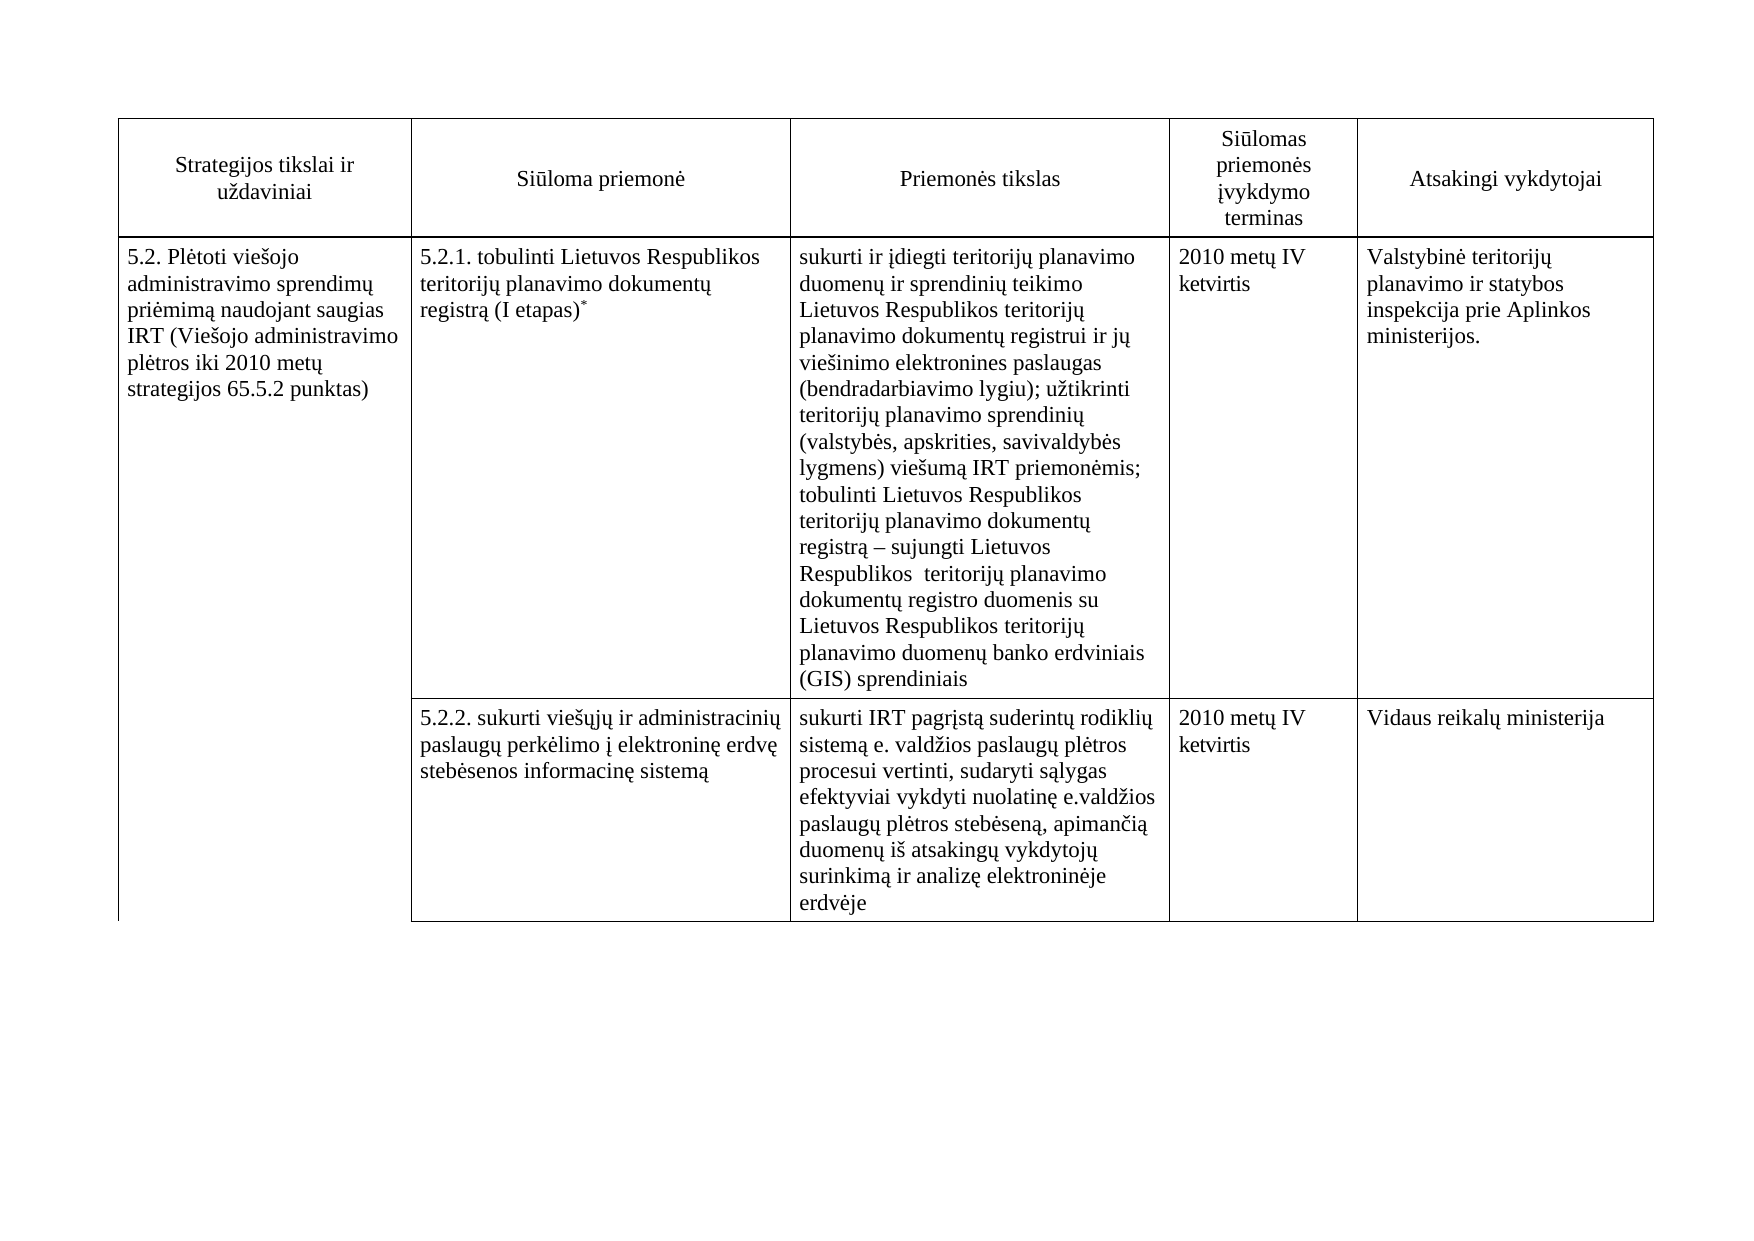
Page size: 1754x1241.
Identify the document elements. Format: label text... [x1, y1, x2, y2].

table_header Atsakingi vykdytojai [1358, 119, 1653, 236]
table_cell Valstybinė teritorijų planavimo ir statybos inspekcija prie Aplinkos ministerijos. [1358, 238, 1653, 697]
table_header Siūlomas priemonės įvykdymo terminas [1170, 119, 1357, 236]
table_cell 5.2.2. sukurti viešųjų ir administracinių paslaugų perkėlimo į elektroninę erdvę stebėsenos informacinę sistemą [412, 699, 790, 921]
table_cell 5.2. Plėtoti viešojo administravimo sprendimų priėmimą naudojant saugias IRT (Viešojo administravimo plėtros iki 2010 metų strategijos 65.5.2 punktas) [119, 238, 411, 921]
table_cell 2010 metų IV ketvirtis [1170, 238, 1357, 697]
table_header Priemonės tikslas [791, 119, 1169, 236]
table_cell sukurti IRT pagrįstą suderintų rodiklių sistemą e. valdžios paslaugų plėtros procesui vertinti, sudaryti sąlygas efektyviai vykdyti nuolatinę e.valdžios paslaugų plėtros stebėseną, apimančią duomenų iš atsakingų vykdytojų surinkimą ir analizę elektroninėje erdvėje [791, 699, 1169, 921]
table_cell 2010 metų IV ketvirtis [1170, 699, 1357, 921]
table_header Strategijos tikslai ir uždaviniai [119, 119, 411, 236]
table_header Siūloma priemonė [412, 119, 790, 236]
table_cell Vidaus reikalų ministerija [1358, 699, 1653, 921]
table_cell sukurti ir įdiegti teritorijų planavimo duomenų ir sprendinių teikimo Lietuvos Respublikos teritorijų planavimo dokumentų registrui ir jų viešinimo elektronines paslaugas (bendradarbiavimo lygiu); užtikrinti teritorijų planavimo sprendinių (valstybės, apskrities, savivaldybės lygmens) viešumą IRT priemonėmis; tobulinti Lietuvos Respublikos teritorijų planavimo dokumentų registrą – sujungti Lietuvos Respublikos teritorijų planavimo dokumentų registro duomenis su Lietuvos Respublikos teritorijų planavimo duomenų banko erdviniais (GIS) sprendiniais [791, 238, 1169, 697]
table_cell 5.2.1. tobulinti Lietuvos Respublikos teritorijų planavimo dokumentų registrą (I etapas)* [412, 238, 790, 697]
